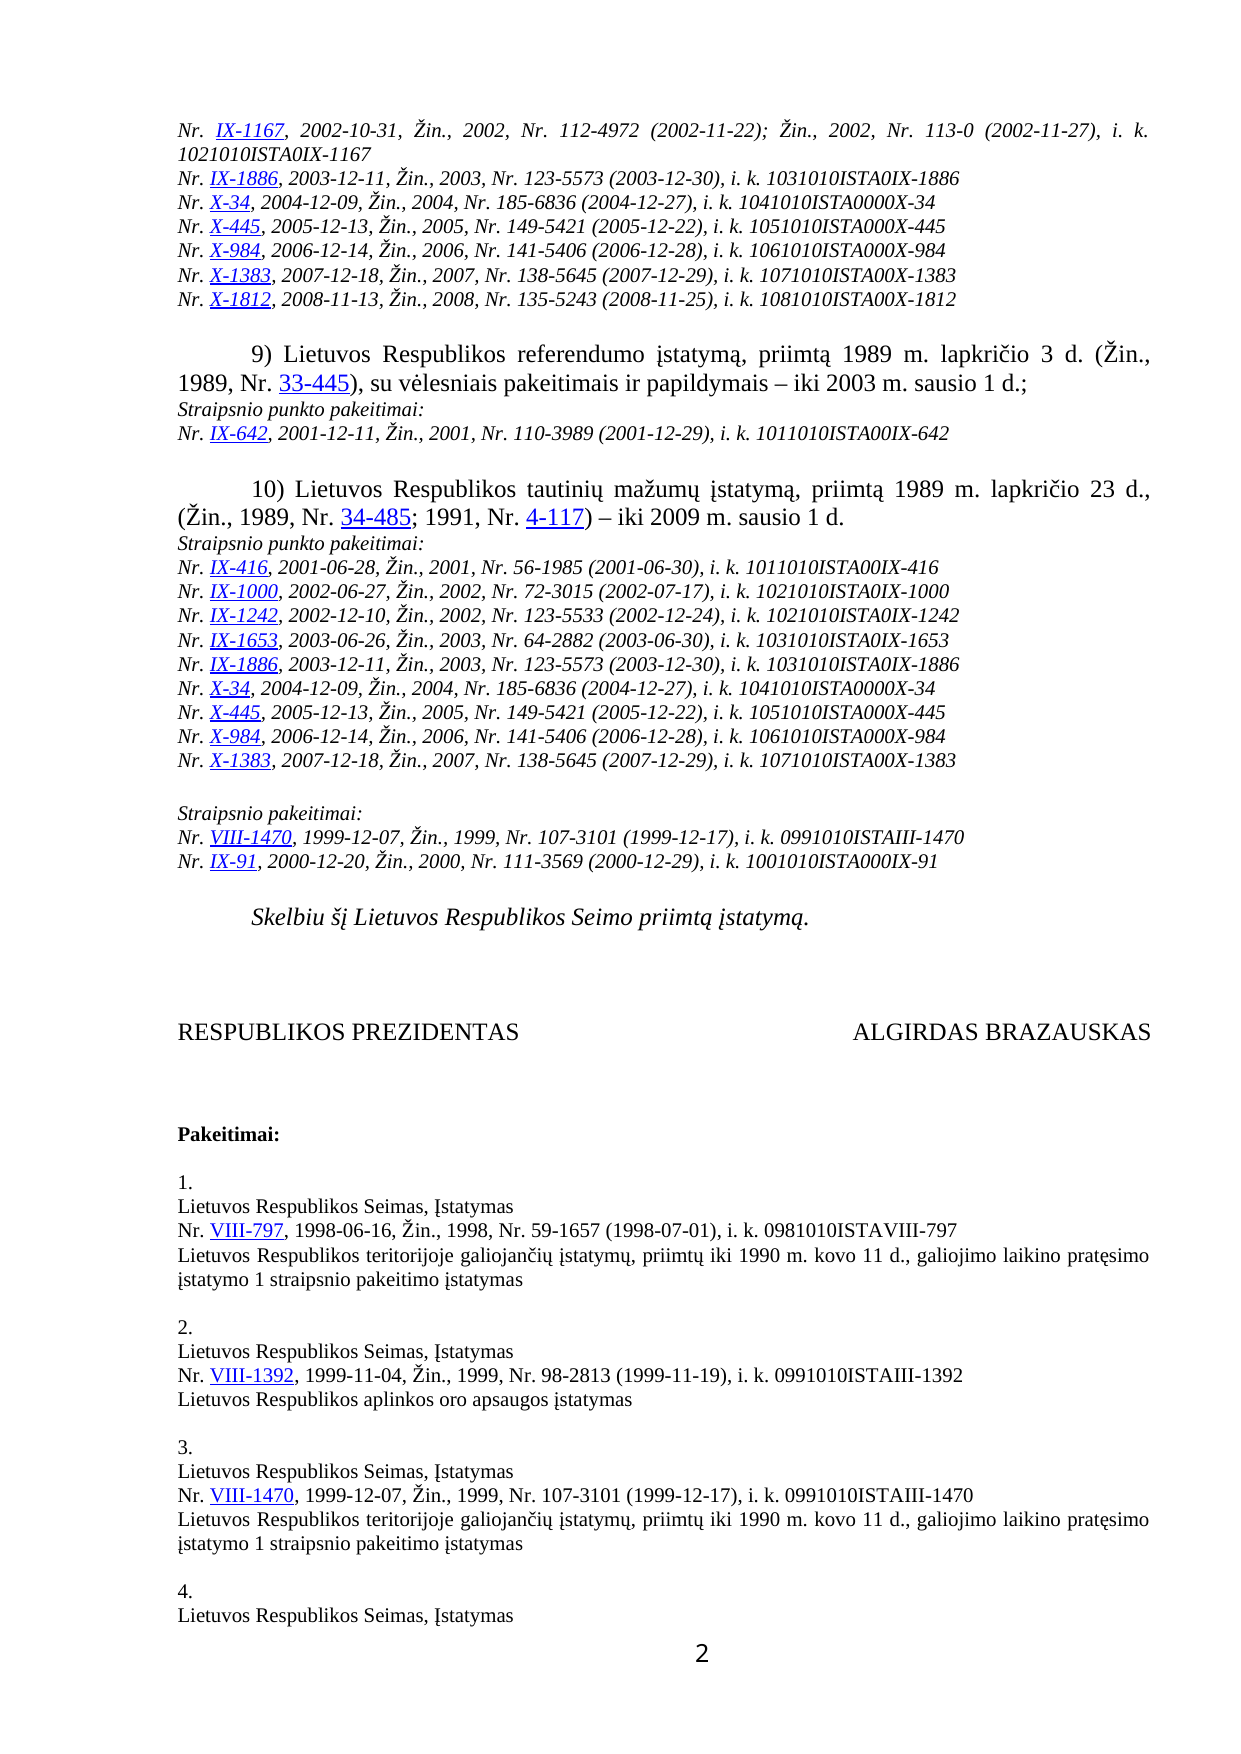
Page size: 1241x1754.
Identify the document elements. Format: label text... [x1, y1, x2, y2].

text Nr. IX-91, 2000-12-20, Žin., 2000, Nr. 111-3569 (2000-12-29), i. k. 1001010ISTA000IX-91 [177, 849, 1152, 873]
text 10) Lietuvos Respublikos tautinių mažumų įstatymą, priimtą 1989 m. lapkričio 23 d., (Žin., 1989, Nr. 34-485; 1991, Nr. 4-117) – iki 2009 m. sausio 1 d. [177, 474, 1152, 531]
text RESPUBLIKOS PREZIDENTAS ALGIRDAS BRAZAUSKAS [177, 1017, 1152, 1045]
text Lietuvos Respublikos Seimas, Įstatymas [177, 1603, 1152, 1627]
text Nr. X-984, 2006-12-14, Žin., 2006, Nr. 141-5406 (2006-12-28), i. k. 1061010ISTA000X-984 [177, 724, 1152, 748]
text Nr. VIII-797, 1998-06-16, Žin., 1998, Nr. 59-1657 (1998-07-01), i. k. 0981010ISTAVIII-797 [177, 1218, 1152, 1242]
text Nr. IX-416, 2001-06-28, Žin., 2001, Nr. 56-1985 (2001-06-30), i. k. 1011010ISTA00IX-416 [177, 555, 1152, 579]
text Nr. IX-1886, 2003-12-11, Žin., 2003, Nr. 123-5573 (2003-12-30), i. k. 1031010ISTA0IX-1886 [177, 652, 1152, 676]
text Nr. X-445, 2005-12-13, Žin., 2005, Nr. 149-5421 (2005-12-22), i. k. 1051010ISTA000X-445 [177, 700, 1152, 724]
text Lietuvos Respublikos aplinkos oro apsaugos įstatymas [177, 1387, 1152, 1411]
text Nr. X-1383, 2007-12-18, Žin., 2007, Nr. 138-5645 (2007-12-29), i. k. 1071010ISTA00X-1383 [177, 262, 1152, 287]
text 9) Lietuvos Respublikos referendumo įstatymą, priimtą 1989 m. lapkričio 3 d. (Žin., 1989, Nr. 33-445), su vėlesniais pakeitimais ir papildymais – iki 2003 m. sausio 1 d.; [177, 339, 1152, 397]
text Nr. VIII-1470, 1999-12-07, Žin., 1999, Nr. 107-3101 (1999-12-17), i. k. 0991010ISTAIII-1470 [177, 1483, 1152, 1507]
text Nr. X-34, 2004-12-09, Žin., 2004, Nr. 185-6836 (2004-12-27), i. k. 1041010ISTA0000X-34 [177, 676, 1152, 700]
text Straipsnio punkto pakeitimai: [177, 397, 1152, 421]
text Lietuvos Respublikos Seimas, Įstatymas [177, 1459, 1152, 1483]
text Nr. VIII-1392, 1999-11-04, Žin., 1999, Nr. 98-2813 (1999-11-19), i. k. 0991010ISTAIII-1392 [177, 1363, 1152, 1387]
text 1. [177, 1170, 1152, 1194]
text 2. [177, 1315, 1152, 1339]
text Straipsnio pakeitimai: [177, 801, 1152, 825]
text Nr. IX-1242, 2002-12-10, Žin., 2002, Nr. 123-5533 (2002-12-24), i. k. 1021010ISTA0IX-1242 [177, 603, 1152, 627]
text Lietuvos Respublikos teritorijoje galiojančių įstatymų, priimtų iki 1990 m. kovo 11 d., galiojimo laikino pratęsimo įstatymo 1 straipsnio pakeitimo įstatymas [177, 1242, 1152, 1291]
text Nr. X-445, 2005-12-13, Žin., 2005, Nr. 149-5421 (2005-12-22), i. k. 1051010ISTA000X-445 [177, 214, 1152, 238]
text Nr. IX-642, 2001-12-11, Žin., 2001, Nr. 110-3989 (2001-12-29), i. k. 1011010ISTA00IX-642 [177, 421, 1152, 445]
text Nr. VIII-1470, 1999-12-07, Žin., 1999, Nr. 107-3101 (1999-12-17), i. k. 0991010ISTAIII-1470 [177, 825, 1152, 849]
text Nr. IX-1167, 2002-10-31, Žin., 2002, Nr. 112-4972 (2002-11-22); Žin., 2002, Nr. 113-0 (2002-11-27), i. k. 1021010ISTA0IX-1167 [177, 118, 1152, 166]
text Nr. IX-1000, 2002-06-27, Žin., 2002, Nr. 72-3015 (2002-07-17), i. k. 1021010ISTA0IX-1000 [177, 579, 1152, 603]
text Lietuvos Respublikos Seimas, Įstatymas [177, 1339, 1152, 1363]
text Nr. X-34, 2004-12-09, Žin., 2004, Nr. 185-6836 (2004-12-27), i. k. 1041010ISTA0000X-34 [177, 190, 1152, 214]
text Straipsnio punkto pakeitimai: [177, 531, 1152, 555]
text 3. [177, 1435, 1152, 1459]
text Nr. X-984, 2006-12-14, Žin., 2006, Nr. 141-5406 (2006-12-28), i. k. 1061010ISTA000X-984 [177, 238, 1152, 262]
text Nr. X-1812, 2008-11-13, Žin., 2008, Nr. 135-5243 (2008-11-25), i. k. 1081010ISTA00X-1812 [177, 287, 1152, 311]
text Lietuvos Respublikos teritorijoje galiojančių įstatymų, priimtų iki 1990 m. kovo 11 d., galiojimo laikino pratęsimo įstatymo 1 straipsnio pakeitimo įstatymas [177, 1507, 1152, 1555]
text Skelbiu šį Lietuvos Respublikos Seimo priimtą įstatymą. [177, 902, 1152, 930]
text 4. [177, 1579, 1152, 1603]
text Nr. IX-1886, 2003-12-11, Žin., 2003, Nr. 123-5573 (2003-12-30), i. k. 1031010ISTA0IX-1886 [177, 166, 1152, 190]
text Lietuvos Respublikos Seimas, Įstatymas [177, 1194, 1152, 1218]
text Nr. X-1383, 2007-12-18, Žin., 2007, Nr. 138-5645 (2007-12-29), i. k. 1071010ISTA00X-1383 [177, 748, 1152, 772]
text Nr. IX-1653, 2003-06-26, Žin., 2003, Nr. 64-2882 (2003-06-30), i. k. 1031010ISTA0IX-1653 [177, 627, 1152, 652]
text Pakeitimai: [177, 1122, 1152, 1146]
